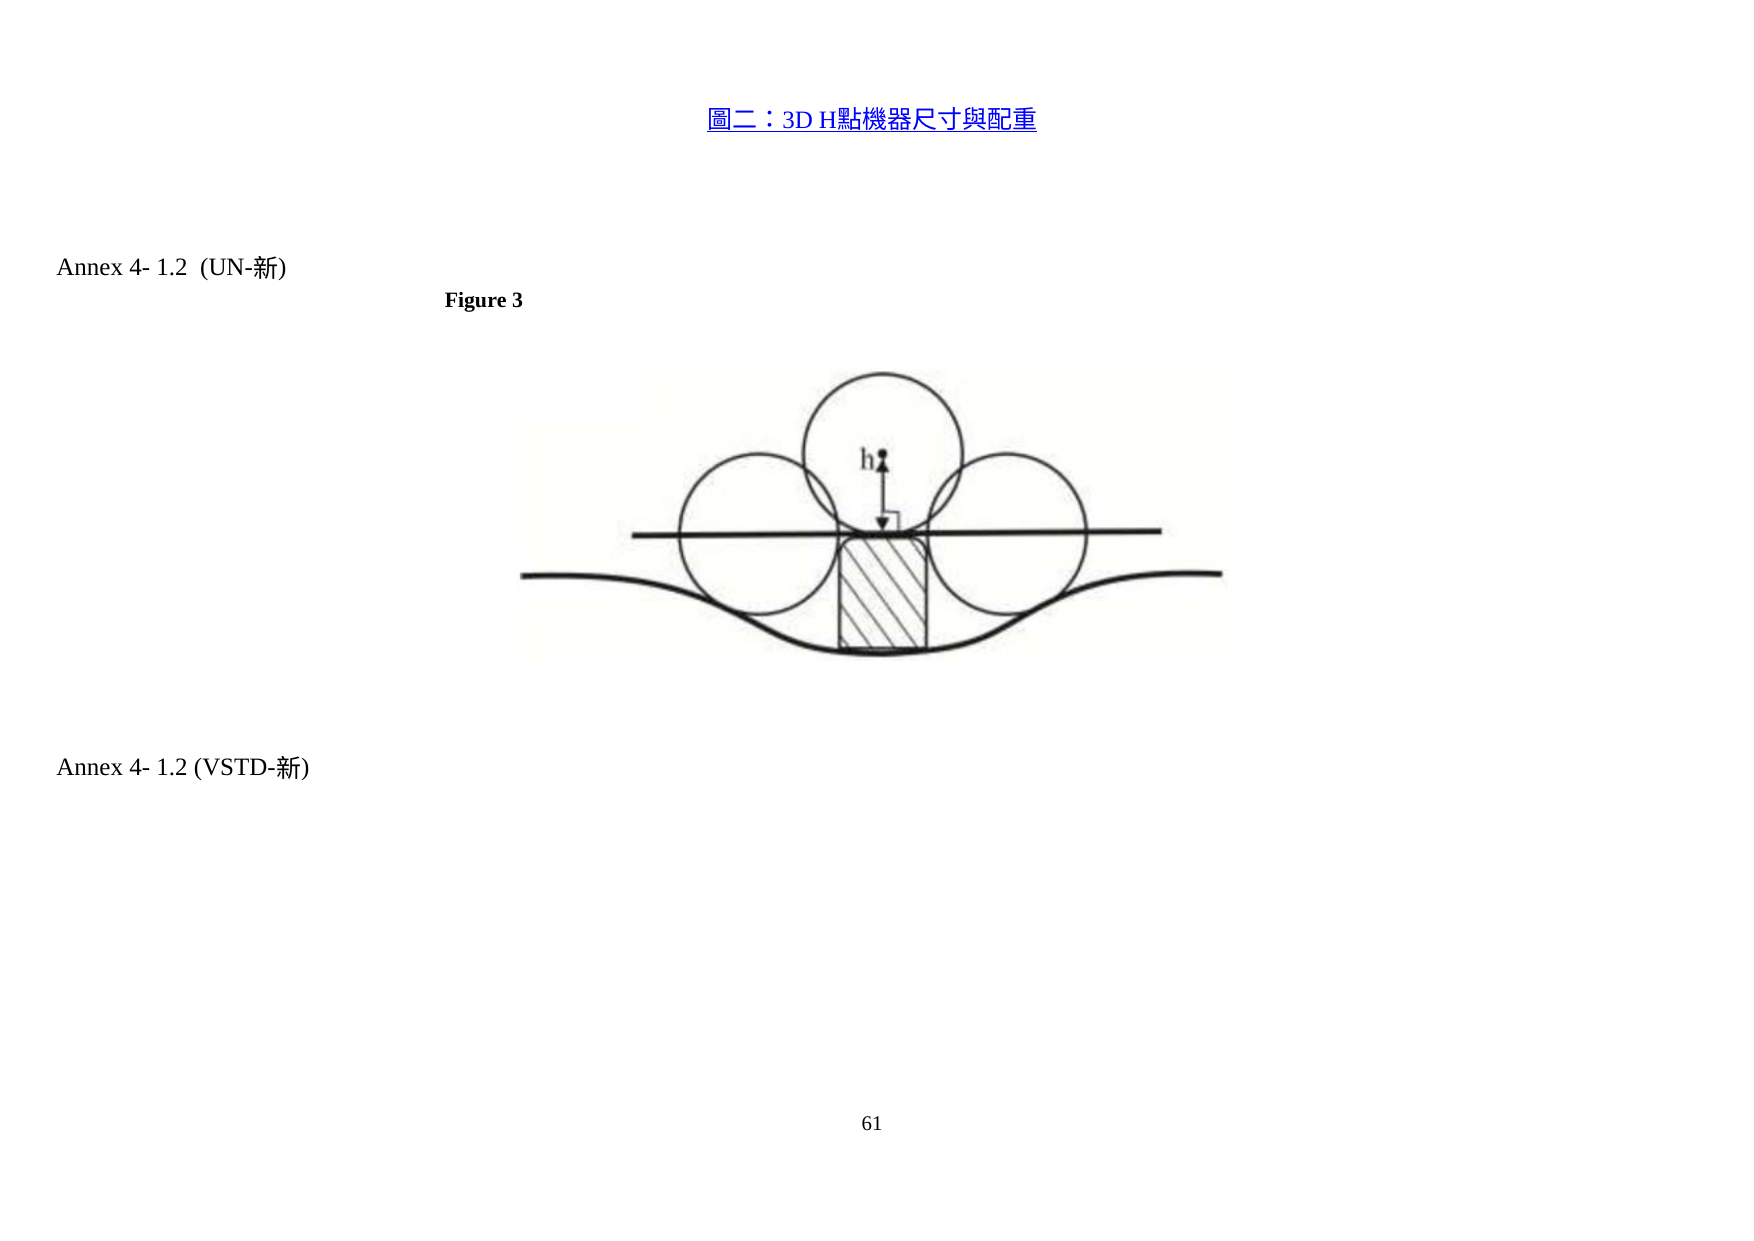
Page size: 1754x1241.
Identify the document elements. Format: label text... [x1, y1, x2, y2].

text Figure 3 [56, 287, 1687, 312]
text Annex 4- 1.2 (VSTD-新) [56, 724, 1687, 787]
text Annex 4- 1.2 (UN-新) [56, 224, 1687, 287]
text 圖二：3D H點機器尺寸與配重 [56, 99, 1687, 136]
